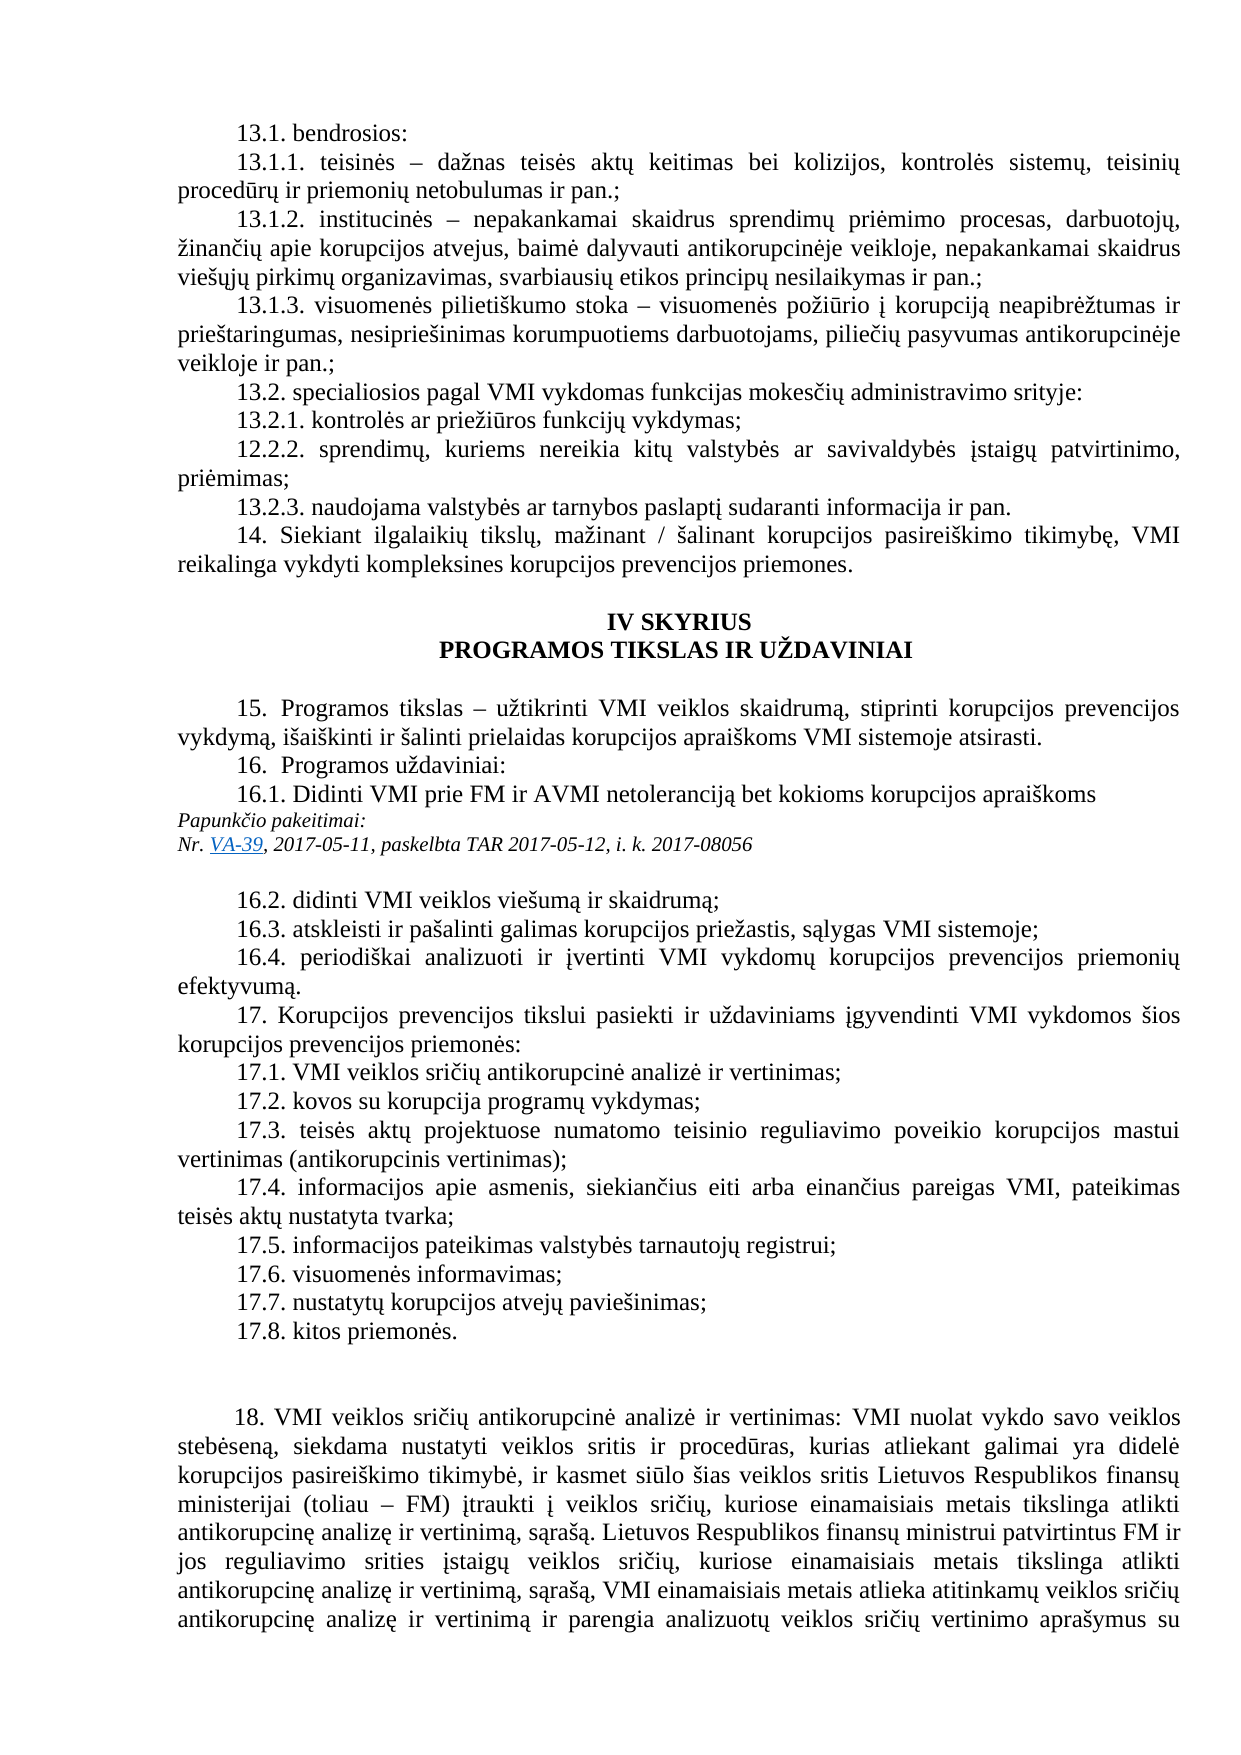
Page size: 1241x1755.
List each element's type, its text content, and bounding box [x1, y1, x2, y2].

text 13.2.3. naudojama valstybės ar tarnybos paslaptį sudaranti informacija ir pan. [177, 492, 1181, 521]
text 17.6. visuomenės informavimas; [177, 1259, 1181, 1287]
text 13.2.1. kontrolės ar priežiūros funkcijų vykdymas; [177, 406, 1181, 434]
text 16.1. Didinti VMI prie FM ir AVMI netoleranciją bet kokioms korupcijos apraiškoms [177, 779, 1181, 808]
text 13.1.3. visuomenės pilietiškumo stoka – visuomenės požiūrio į korupciją neapibrėžtumas ir prieštaringumas, nesipriešinimas korumpuotiems darbuotojams, piliečių pasyvumas antikorupcinėje veikloje ir pan.; [177, 291, 1181, 377]
text Nr. VA-39, 2017-05-11, paskelbta TAR 2017-05-12, i. k. 2017-08056 [177, 832, 1181, 856]
text 18. VMI veiklos sričių antikorupcinė analizė ir vertinimas: VMI nuolat vykdo savo veiklos stebėseną, siekdama nustatyti veiklos sritis ir procedūras, kurias atliekant galimai yra didelė korupcijos pasireiškimo tikimybė, ir kasmet siūlo šias veiklos sritis Lietuvos Respublikos finansų ministerijai (toliau – FM) įtraukti į veiklos sričių, kuriose einamaisiais metais tikslinga atlikti antikorupcinę analizę ir vertinimą, sąrašą. Lietuvos Respublikos finansų ministrui patvirtintus FM ir jos reguliavimo srities įstaigų veiklos sričių, kuriose einamaisiais metais tikslinga atlikti antikorupcinę analizę ir vertinimą, sąrašą, VMI einamaisiais metais atlieka atitinkamų veiklos sričių antikorupcinę analizę ir vertinimą ir parengia analizuotų veiklos sričių vertinimo aprašymus su [177, 1402, 1181, 1632]
text 16.2. didinti VMI veiklos viešumą ir skaidrumą; [177, 885, 1181, 914]
text IV SKYRIUS [177, 607, 1181, 636]
text 17.8. kitos priemonės. [177, 1316, 1181, 1345]
text 13.2. specialiosios pagal VMI vykdomas funkcijas mokesčių administravimo srityje: [177, 377, 1181, 406]
text 16. Programos uždaviniai: [177, 751, 1181, 779]
text 16.4. periodiškai analizuoti ir įvertinti VMI vykdomų korupcijos prevencijos priemonių efektyvumą. [177, 942, 1181, 1000]
text Papunkčio pakeitimai: [177, 808, 1181, 832]
text 17. Korupcijos prevencijos tikslui pasiekti ir uždaviniams įgyvendinti VMI vykdomos šios korupcijos prevencijos priemonės: [177, 1000, 1181, 1057]
text 13.1.1. teisinės – dažnas teisės aktų keitimas bei kolizijos, kontrolės sistemų, teisinių procedūrų ir priemonių netobulumas ir pan.; [177, 147, 1181, 204]
text 17.1. VMI veiklos sričių antikorupcinė analizė ir vertinimas; [177, 1057, 1181, 1086]
text PROGRAMOS TIKSLAS IR UŽDAVINIAI [177, 636, 1181, 664]
text 17.5. informacijos pateikimas valstybės tarnautojų registrui; [177, 1230, 1181, 1259]
text 17.7. nustatytų korupcijos atvejų paviešinimas; [177, 1287, 1181, 1316]
text 17.2. kovos su korupcija programų vykdymas; [177, 1086, 1181, 1115]
text 13.1. bendrosios: [177, 118, 1181, 147]
text 17.3. teisės aktų projektuose numatomo teisinio reguliavimo poveikio korupcijos mastui vertinimas (antikorupcinis vertinimas); [177, 1115, 1181, 1172]
text 12.2.2. sprendimų, kuriems nereikia kitų valstybės ar savivaldybės įstaigų patvirtinimo, priėmimas; [177, 434, 1181, 492]
text 17.4. informacijos apie asmenis, siekiančius eiti arba einančius pareigas VMI, pateikimas teisės aktų nustatyta tvarka; [177, 1172, 1181, 1230]
text 13.1.2. institucinės – nepakankamai skaidrus sprendimų priėmimo procesas, darbuotojų, žinančių apie korupcijos atvejus, baimė dalyvauti antikorupcinėje veikloje, nepakankamai skaidrus viešųjų pirkimų organizavimas, svarbiausių etikos principų nesilaikymas ir pan.; [177, 204, 1181, 291]
text 15. Programos tikslas – užtikrinti VMI veiklos skaidrumą, stiprinti korupcijos prevencijos vykdymą, išaiškinti ir šalinti prielaidas korupcijos apraiškoms VMI sistemoje atsirasti. [177, 693, 1181, 751]
text 14. Siekiant ilgalaikių tikslų, mažinant / šalinant korupcijos pasireiškimo tikimybę, VMI reikalinga vykdyti kompleksines korupcijos prevencijos priemones. [177, 521, 1181, 578]
text 16.3. atskleisti ir pašalinti galimas korupcijos priežastis, sąlygas VMI sistemoje; [177, 914, 1181, 942]
